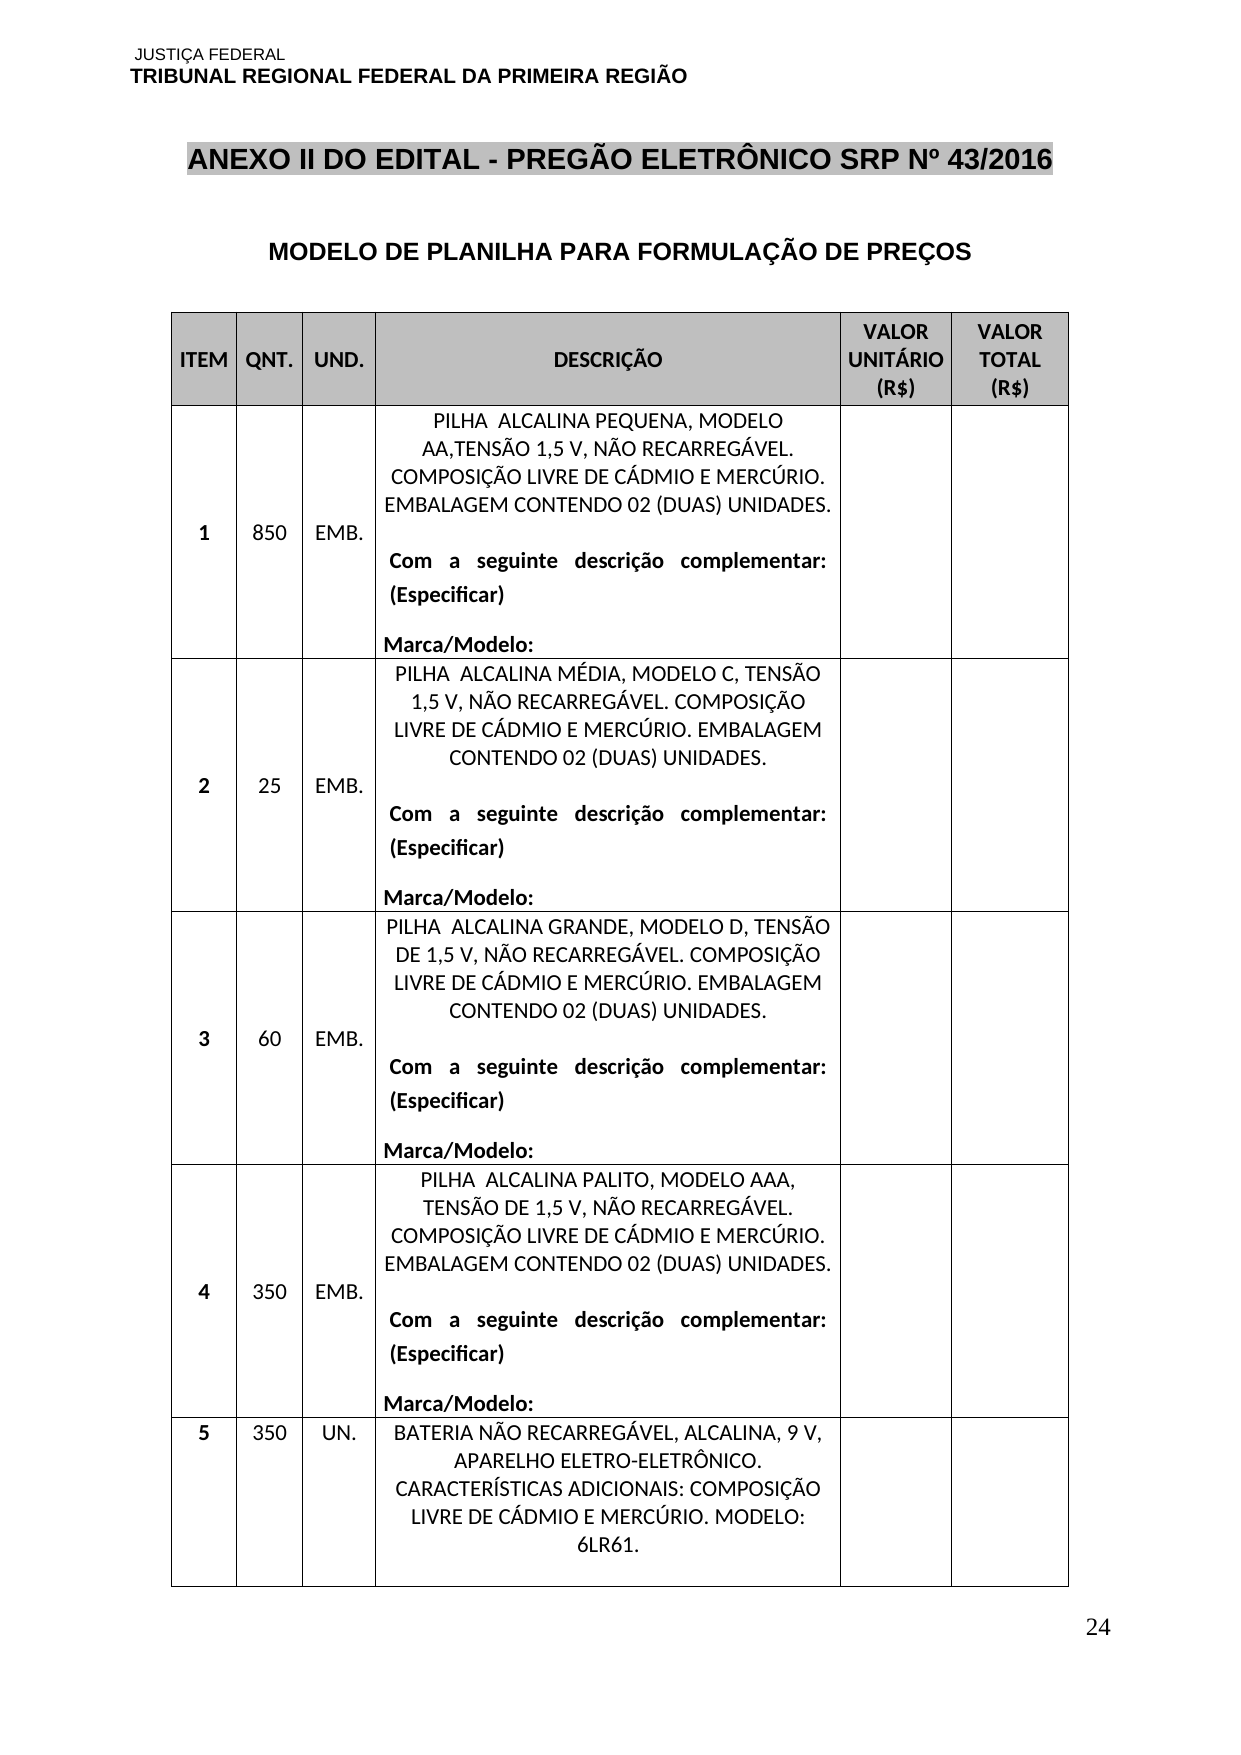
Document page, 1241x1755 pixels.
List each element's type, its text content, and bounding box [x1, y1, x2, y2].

table_header DESCRIÇÃO [376, 313, 840, 405]
table_cell EMB. [303, 1316, 375, 1417]
table_header VALOR UNITÁRIO (R$) [841, 313, 951, 405]
table_cell 60 [237, 912, 290, 1164]
table_cell [967, 659, 1068, 911]
table_cell EMB. [303, 406, 375, 540]
table_cell [841, 406, 951, 540]
table_cell PILHA ALCALINA PALITO, MODELO AAA, TENSÃO DE 1,5 V, NÃO RECARREGÁVEL. COMPOSIÇÃO LIVRE DE CÁDMIO E MERCÚRIO. EMBALAGEM CONTENDO 02 (DUAS) UNIDADES. Com a seguinte descrição complementar: (Especificar) Marca/Modelo: [376, 1316, 840, 1417]
table_cell [952, 406, 1068, 658]
table_cell UN. [303, 1418, 375, 1586]
table_cell 3 [172, 912, 236, 1164]
table_header VALOR TOTAL (R$) [952, 313, 1068, 405]
table_cell [841, 1418, 951, 1586]
table_cell [952, 1418, 1068, 1586]
table_cell [841, 1316, 951, 1417]
table_cell 5 [172, 1418, 236, 1586]
table_cell [967, 912, 1068, 1164]
table_header ITEM [172, 313, 236, 405]
table_cell BATERIA NÃO RECARREGÁVEL, ALCALINA, 9 V, APARELHO ELETRO-ELETRÔNICO. CARACTERÍSTICAS ADICIONAIS: COMPOSIÇÃO LIVRE DE CÁDMIO E MERCÚRIO. MODELO: 6LR61. [376, 1418, 840, 1586]
table_cell 350 [237, 1418, 302, 1586]
text MODELO DE PLANILHA PARA FORMULAÇÃO DE PREÇOS [130, 237, 1110, 266]
table_cell [952, 1165, 1068, 1417]
table_header QNT. [237, 313, 302, 405]
text ANEXO II DO EDITAL - PREGÃO ELETRÔNICO SRP Nº 43/2016 [130, 142, 1110, 175]
table_cell 2 [172, 659, 236, 911]
table_cell 850 [237, 406, 302, 658]
table_cell 1 [172, 406, 236, 658]
table_cell 25 [237, 659, 290, 911]
table_header UND. [303, 313, 375, 405]
table_cell PILHA ALCALINA PEQUENA, MODELO AA,TENSÃO 1,5 V, NÃO RECARREGÁVEL. COMPOSIÇÃO LIVRE DE CÁDMIO E MERCÚRIO. EMBALAGEM CONTENDO 02 (DUAS) UNIDADES. Com a seguinte descrição complementar: (Especificar) Marca/Modelo: [376, 406, 840, 540]
table_cell 4 [172, 1165, 236, 1417]
table_cell 350 [237, 1165, 302, 1417]
